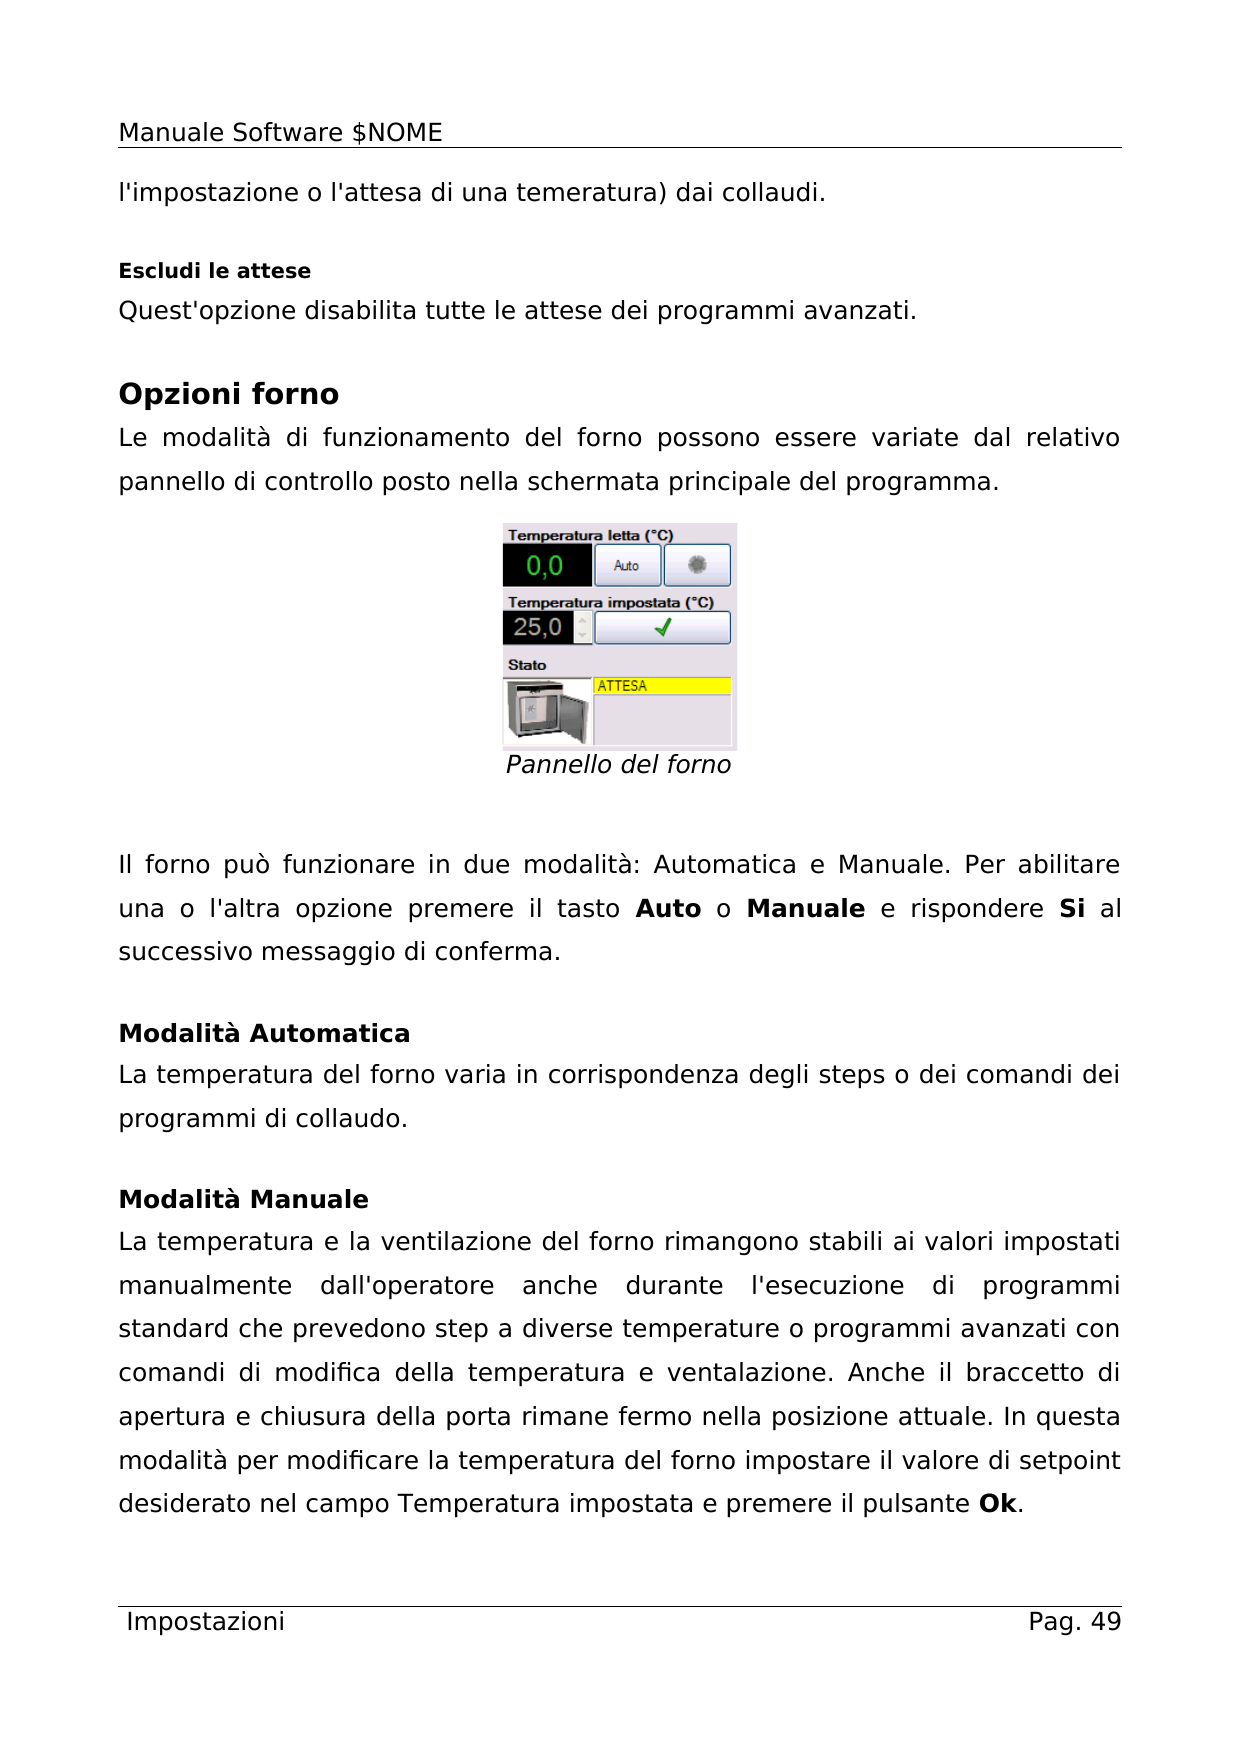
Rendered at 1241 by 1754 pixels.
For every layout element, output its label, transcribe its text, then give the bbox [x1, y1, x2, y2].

subtitle Opzioni forno [118, 377, 1122, 411]
text La temperatura del forno varia in corrispondenza degli steps o dei comandi dei programmi di collaudo. [118, 1061, 1122, 1133]
text Il forno può funzionare in due modalità: Automatica e Manuale. Per abilitare una o l'altra opzione premere il tasto Auto o Manuale e rispondere Si al successivo messaggio di conferma. [118, 850, 1122, 967]
text l'impostazione o l'attesa di una temeratura) dai collaudi. [118, 178, 1122, 207]
picture [502, 523, 738, 751]
subtitle Escludi le attese [118, 259, 1122, 283]
text Pannello del forno [503, 751, 737, 779]
subtitle Modalità Automatica [118, 1019, 1122, 1048]
text Quest'opzione disabilita tutte le attese dei programmi avanzati. [118, 296, 1122, 325]
subtitle Modalità Manuale [118, 1186, 1122, 1215]
text Le modalità di funzionamento del forno possono essere variate dal relativo pannello di controllo posto nella schermata principale del programma. [118, 423, 1122, 496]
text La temperatura e la ventilazione del forno rimangono stabili ai valori impostati manualmente dall'operatore anche durante l'esecuzione di programmi standard che prevedono step a diverse temperature o programmi avanzati con comandi di modifica della temperatura e ventalazione. Anche il braccetto di apertura e chiusura della porta rimane fermo nella posizione attuale. In questa modalità per modificare la temperatura del forno impostare il valore di setpoint desiderato nel campo Temperatura impostata e premere il pulsante Ok. [118, 1227, 1122, 1519]
